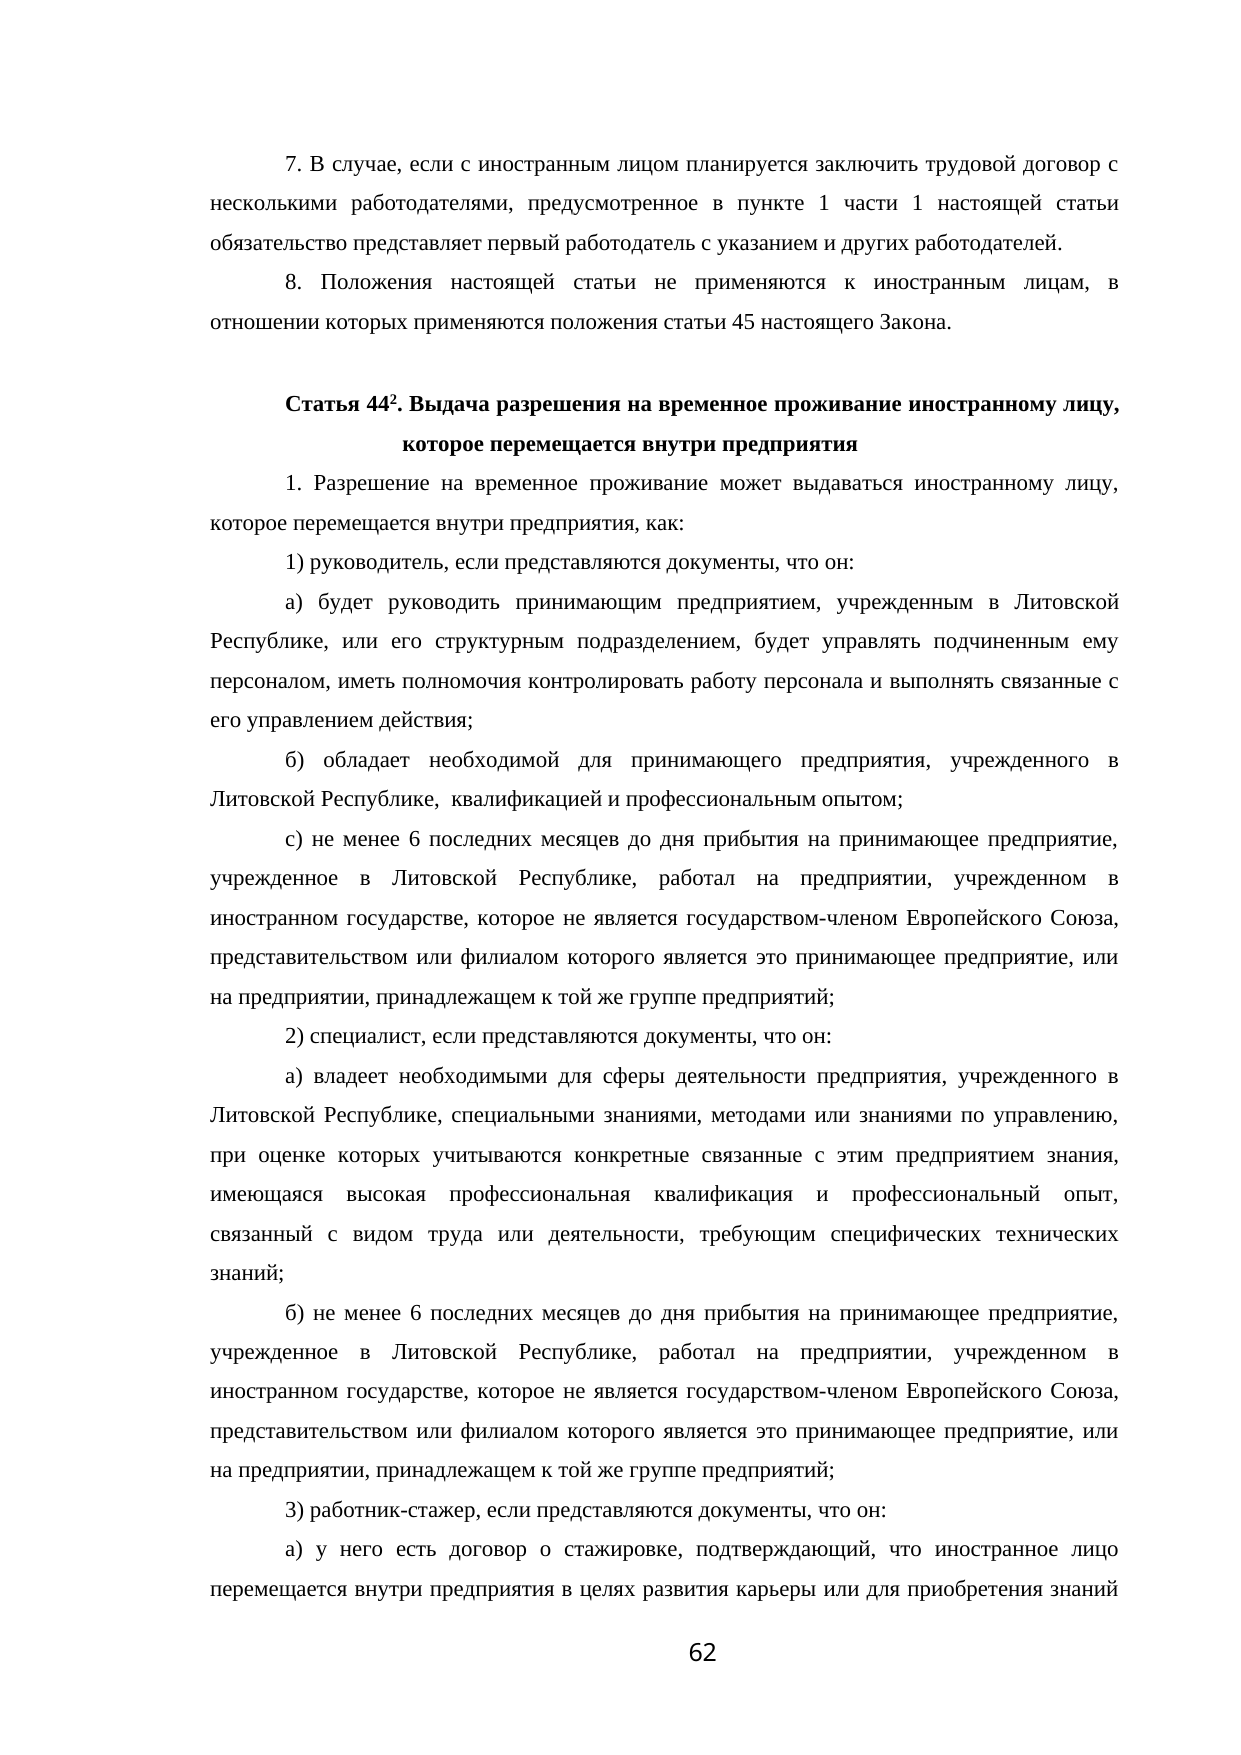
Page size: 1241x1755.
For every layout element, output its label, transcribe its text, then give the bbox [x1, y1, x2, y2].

text с) не менее 6 последних месяцев до дня прибытия на принимающее предприятие, учрежденное в Литовской Республике, работал на предприятии, учрежденном в иностранном государстве, которое не является государством-членом Европейского Союза, представительством или филиалом которого является это принимающее предприятие, или на предприятии, принадлежащем к той же группе предприятий; [210, 825, 1120, 1009]
text а) у него есть договор о стажировке, подтверждающий, что иностранное лицо перемещается внутри предприятия в целях развития карьеры или для приобретения знаний [210, 1535, 1120, 1601]
text 1. Разрешение на временное проживание может выдаваться иностранному лицу, которое перемещается внутри предприятия, как: [210, 469, 1120, 535]
text 3) работник-стажер, если представляются документы, что он: [210, 1496, 1120, 1522]
text 7. В случае, если с иностранным лицом планируется заключить трудовой договор с несколькими работодателями, предусмотренное в пункте 1 части 1 настоящей статьи обязательство представляет первый работодатель с указанием и других работодателей. [210, 150, 1120, 255]
text Статья 442. Выдача разрешения на временное проживание иностранному лицу, которое перемещается внутри предприятия [285, 391, 1120, 456]
text 1) руководитель, если представляются документы, что он: [210, 548, 1120, 575]
text 8. Положения настоящей статьи не применяются к иностранным лицам, в отношении которых применяются положения статьи 45 настоящего Закона. [210, 268, 1120, 334]
text а) владеет необходимыми для сферы деятельности предприятия, учрежденного в Литовской Республике, специальными знаниями, методами или знаниями по управлению, при оценке которых учитываются конкретные связанные с этим предприятием знания, имеющаяся высокая профессиональная квалификация и профессиональный опыт, связанный с видом труда или деятельности, требующим специфических технических знаний; [210, 1062, 1120, 1285]
text б) обладает необходимой для принимающего предприятия, учрежденного в Литовской Республике, квалификацией и профессиональным опытом; [210, 746, 1120, 812]
text а) будет руководить принимающим предприятием, учрежденным в Литовской Республике, или его структурным подразделением, будет управлять подчиненным ему персоналом, иметь полномочия контролировать работу персонала и выполнять связанные с его управлением действия; [210, 588, 1120, 733]
text б) не менее 6 последних месяцев до дня прибытия на принимающее предприятие, учрежденное в Литовской Республике, работал на предприятии, учрежденном в иностранном государстве, которое не является государством-членом Европейского Союза, представительством или филиалом которого является это принимающее предприятие, или на предприятии, принадлежащем к той же группе предприятий; [210, 1298, 1120, 1483]
text 2) специалист, если представляются документы, что он: [210, 1022, 1120, 1048]
